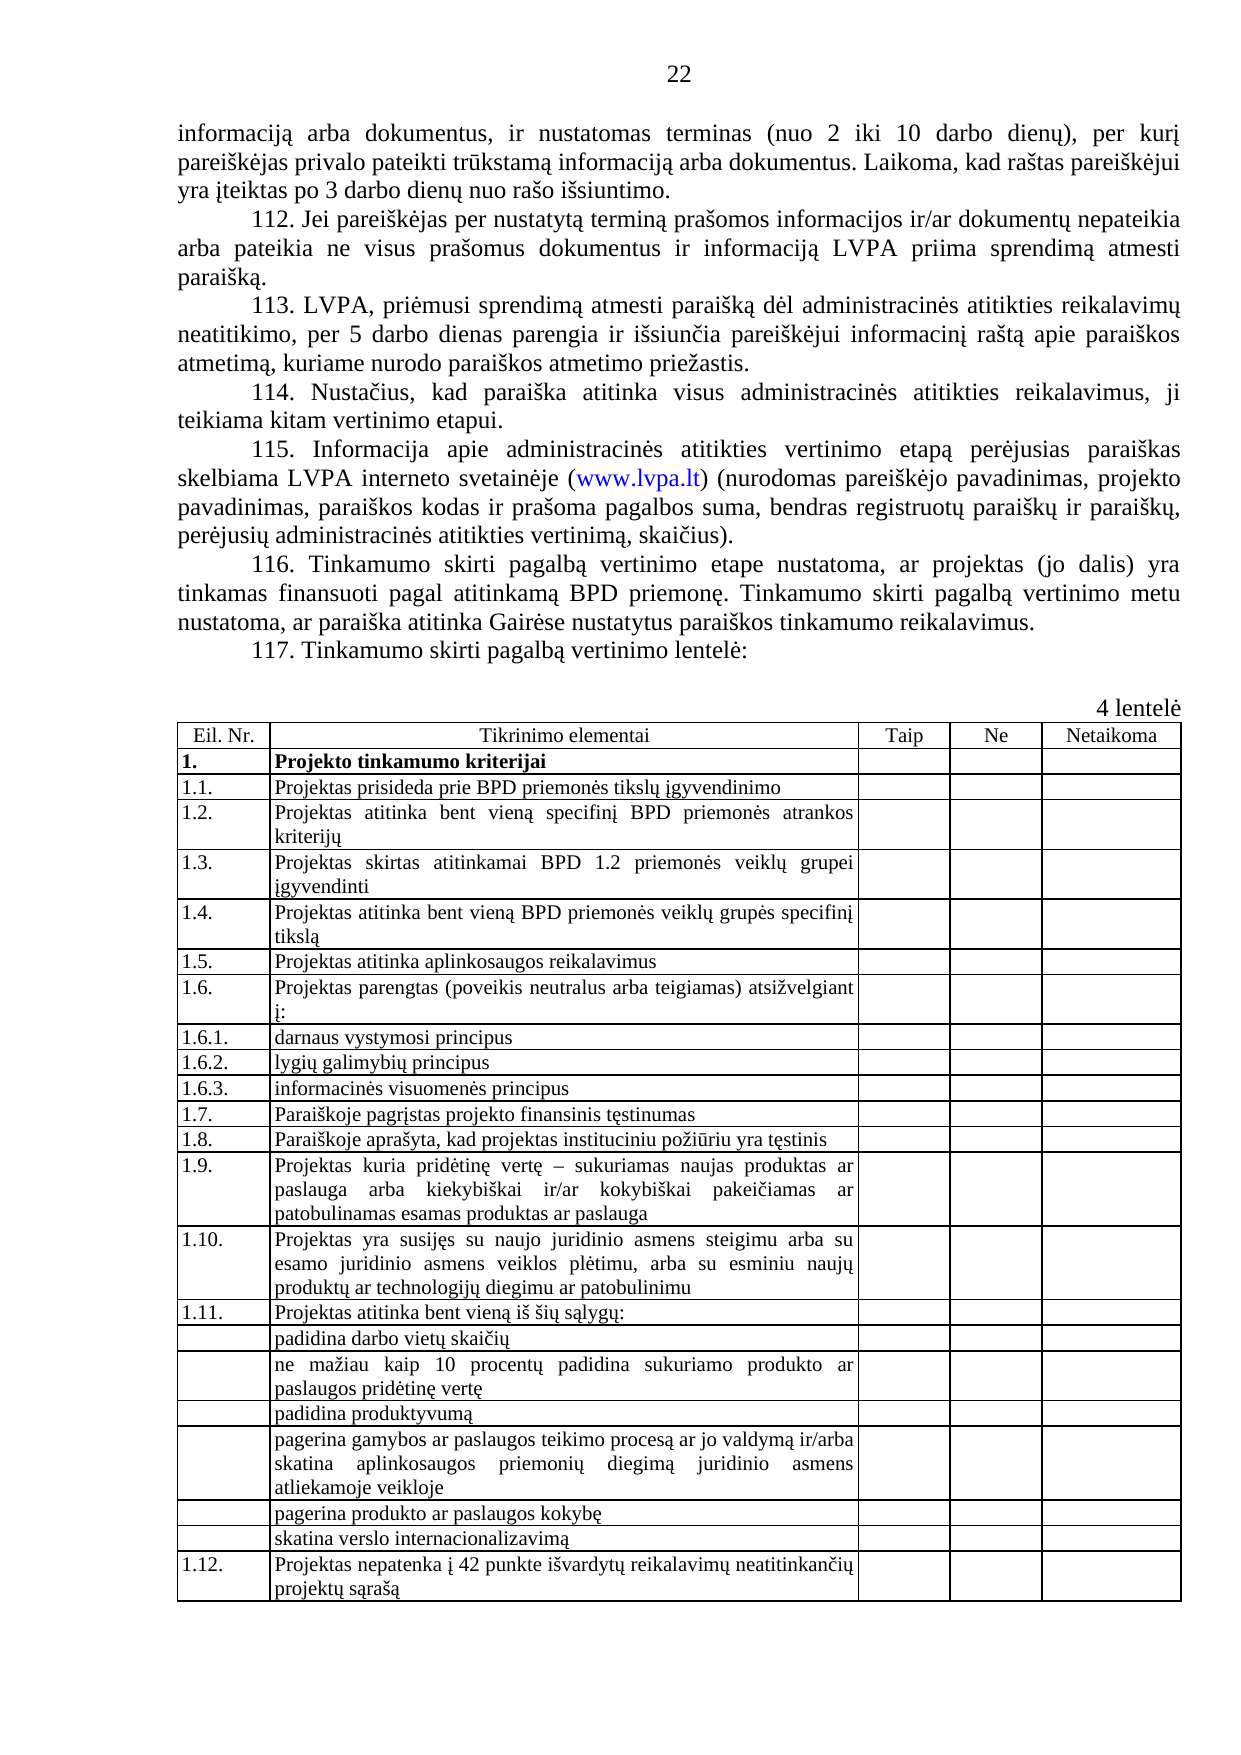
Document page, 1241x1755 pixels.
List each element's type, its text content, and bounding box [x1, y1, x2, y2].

table_cell [859, 1227, 949, 1299]
table_cell [951, 1352, 1041, 1400]
table_cell 1.6. [178, 975, 269, 1023]
table_cell Projektas parengtas (poveikis neutralus arba teigiamas) atsižvelgiant į: [271, 975, 858, 1023]
table_cell Projektas atitinka aplinkosaugos reikalavimus [271, 950, 858, 973]
table_cell 1.4. [178, 900, 269, 948]
table_cell 1.5. [178, 950, 269, 973]
table_cell [1043, 1401, 1180, 1425]
table_cell 1.11. [178, 1300, 269, 1324]
table_cell [1043, 900, 1180, 948]
table_cell Projektas prisideda prie BPD priemonės tikslų įgyvendinimo [271, 775, 858, 799]
table_cell [951, 900, 1041, 948]
table_cell [859, 749, 949, 773]
table_cell [178, 1326, 269, 1350]
table_header Netaikoma [1043, 723, 1180, 747]
table_cell [951, 1153, 1041, 1225]
table_cell Projekto tinkamumo kriterijai [271, 749, 858, 773]
table_cell [859, 1300, 949, 1324]
table_cell [178, 1427, 269, 1499]
table_cell skatina verslo internacionalizavimą [271, 1526, 858, 1550]
table_cell Projektas skirtas atitinkamai BPD 1.2 priemonės veiklų grupei įgyvendinti [271, 850, 858, 898]
table_cell lygių galimybių principus [271, 1050, 858, 1074]
table_cell [1043, 1102, 1180, 1126]
table_cell padidina darbo vietų skaičių [271, 1326, 858, 1350]
table_cell [859, 950, 949, 973]
table_cell 1.10. [178, 1227, 269, 1299]
table_cell [951, 1025, 1041, 1049]
text 113. LVPA, priėmusi sprendimą atmesti paraišką dėl administracinės atitikties reikalavimų neatitikimo, per 5 darbo dienas parengia ir išsiunčia pareiškėjui informacinį raštą apie paraiškos atmetimą, kuriame nurodo paraiškos atmetimo priežastis. [177, 291, 1181, 377]
table_cell [951, 1227, 1041, 1299]
table_cell [951, 850, 1041, 898]
table_cell [859, 1352, 949, 1400]
table_cell [951, 1401, 1041, 1425]
text 114. Nustačius, kad paraiška atitinka visus administracinės atitikties reikalavimus, ji teikiama kitam vertinimo etapui. [177, 377, 1181, 434]
table_cell [1043, 1076, 1180, 1100]
table_cell ne mažiau kaip 10 procentų padidina sukuriamo produkto ar paslaugos pridėtinę vertę [271, 1352, 858, 1400]
table_cell [859, 850, 949, 898]
table_cell [951, 1127, 1041, 1151]
table_cell [859, 775, 949, 799]
table_cell [1043, 1552, 1180, 1600]
table_cell padidina produktyvumą [271, 1401, 858, 1425]
table_cell [1043, 800, 1180, 848]
text informaciją arba dokumentus, ir nustatomas terminas (nuo 2 iki 10 darbo dienų), per kurį pareiškėjas privalo pateikti trūkstamą informaciją arba dokumentus. Laikoma, kad raštas pareiškėjui yra įteiktas po 3 darbo dienų nuo rašo išsiuntimo. [177, 118, 1181, 204]
table_cell [859, 1526, 949, 1550]
table_header Ne [951, 723, 1041, 747]
table_cell [859, 1401, 949, 1425]
table_cell Paraiškoje aprašyta, kad projektas instituciniu požiūriu yra tęstinis [271, 1127, 858, 1151]
table_cell [951, 1326, 1041, 1350]
table_cell [178, 1501, 269, 1525]
table_cell Projektas yra susijęs su naujo juridinio asmens steigimu arba su esamo juridinio asmens veiklos plėtimu, arba su esminiu naujų produktų ar technologijų diegimu ar patobulinimu [271, 1227, 858, 1299]
table_cell [1043, 950, 1180, 973]
table_cell Projektas atitinka bent vieną iš šių sąlygų: [271, 1300, 858, 1324]
table_cell [1043, 1127, 1180, 1151]
table_cell [1043, 1501, 1180, 1525]
table_cell [1043, 975, 1180, 1023]
table_cell pagerina produkto ar paslaugos kokybę [271, 1501, 858, 1525]
table_cell [1043, 749, 1180, 773]
table_cell [951, 1501, 1041, 1525]
table_cell [1043, 1153, 1180, 1225]
table_cell [1043, 1352, 1180, 1400]
table_cell [859, 1326, 949, 1350]
table_cell [1043, 775, 1180, 799]
table_cell [859, 975, 949, 1023]
table_cell darnaus vystymosi principus [271, 1025, 858, 1049]
table_cell informacinės visuomenės principus [271, 1076, 858, 1100]
table_cell [1043, 1300, 1180, 1324]
table_cell 1.9. [178, 1153, 269, 1225]
table_cell Projektas kuria pridėtinę vertę – sukuriamas naujas produktas ar paslauga arba kiekybiškai ir/ar kokybiškai pakeičiamas ar patobulinamas esamas produktas ar paslauga [271, 1153, 858, 1225]
table_cell [951, 1526, 1041, 1550]
table_cell [859, 1427, 949, 1499]
table_header Tikrinimo elementai [271, 723, 858, 747]
table_cell 1. [178, 749, 269, 773]
text 115. Informacija apie administracinės atitikties vertinimo etapą perėjusias paraiškas skelbiama LVPA interneto svetainėje (www.lvpa.lt) (nurodomas pareiškėjo pavadinimas, projekto pavadinimas, paraiškos kodas ir prašoma pagalbos suma, bendras registruotų paraiškų ir paraiškų, perėjusių administracinės atitikties vertinimą, skaičius). [177, 434, 1181, 549]
text 117. Tinkamumo skirti pagalbą vertinimo lentelė: [177, 636, 1181, 664]
table_cell [951, 950, 1041, 973]
table_cell [951, 975, 1041, 1023]
table_cell 1.6.3. [178, 1076, 269, 1100]
table_cell [1043, 1427, 1180, 1499]
table_cell [951, 800, 1041, 848]
table_header Taip [859, 723, 949, 747]
table_cell [951, 1102, 1041, 1126]
table_cell [859, 1501, 949, 1525]
table_cell [859, 1076, 949, 1100]
table_cell Projektas nepatenka į 42 punkte išvardytų reikalavimų neatitinkančių projektų sąrašą [271, 1552, 858, 1600]
table_cell [951, 1050, 1041, 1074]
table_cell [951, 749, 1041, 773]
table_cell [951, 1300, 1041, 1324]
table_cell [1043, 1025, 1180, 1049]
table_cell [951, 775, 1041, 799]
table_cell [859, 1102, 949, 1126]
table_cell [859, 900, 949, 948]
table_cell Paraiškoje pagrįstas projekto finansinis tęstinumas [271, 1102, 858, 1126]
text 116. Tinkamumo skirti pagalbą vertinimo etape nustatoma, ar projektas (jo dalis) yra tinkamas finansuoti pagal atitinkamą BPD priemonę. Tinkamumo skirti pagalbą vertinimo metu nustatoma, ar paraiška atitinka Gairėse nustatytus paraiškos tinkamumo reikalavimus. [177, 549, 1181, 636]
table_cell [859, 1025, 949, 1049]
table_cell [178, 1352, 269, 1400]
table_cell [951, 1427, 1041, 1499]
table_cell [1043, 1227, 1180, 1299]
table_cell 1.8. [178, 1127, 269, 1151]
table_cell [951, 1076, 1041, 1100]
table_cell [859, 1153, 949, 1225]
table_cell [178, 1401, 269, 1425]
table_cell [951, 1552, 1041, 1600]
table_cell [1043, 1326, 1180, 1350]
table_cell [859, 1050, 949, 1074]
table_cell Projektas atitinka bent vieną specifinį BPD priemonės atrankos kriterijų [271, 800, 858, 848]
table_cell 1.6.2. [178, 1050, 269, 1074]
table_cell [859, 800, 949, 848]
table_cell [1043, 1526, 1180, 1550]
table_cell 1.7. [178, 1102, 269, 1126]
table_cell [178, 1526, 269, 1550]
table_cell [1043, 850, 1180, 898]
table_cell 1.2. [178, 800, 269, 848]
table_cell 1.1. [178, 775, 269, 799]
table_cell [1043, 1050, 1180, 1074]
table_cell 1.6.1. [178, 1025, 269, 1049]
table_cell pagerina gamybos ar paslaugos teikimo procesą ar jo valdymą ir/arba skatina aplinkosaugos priemonių diegimą juridinio asmens atliekamoje veikloje [271, 1427, 858, 1499]
table_cell [859, 1127, 949, 1151]
table_cell 1.3. [178, 850, 269, 898]
table_cell 1.12. [178, 1552, 269, 1600]
table_header Eil. Nr. [178, 723, 269, 747]
table_cell Projektas atitinka bent vieną BPD priemonės veiklų grupės specifinį tikslą [271, 900, 858, 948]
text 112. Jei pareiškėjas per nustatytą terminą prašomos informacijos ir/ar dokumentų nepateikia arba pateikia ne visus prašomus dokumentus ir informaciją LVPA priima sprendimą atmesti paraišką. [177, 204, 1181, 291]
text 4 lentelė [177, 693, 1181, 722]
table_cell [859, 1552, 949, 1600]
